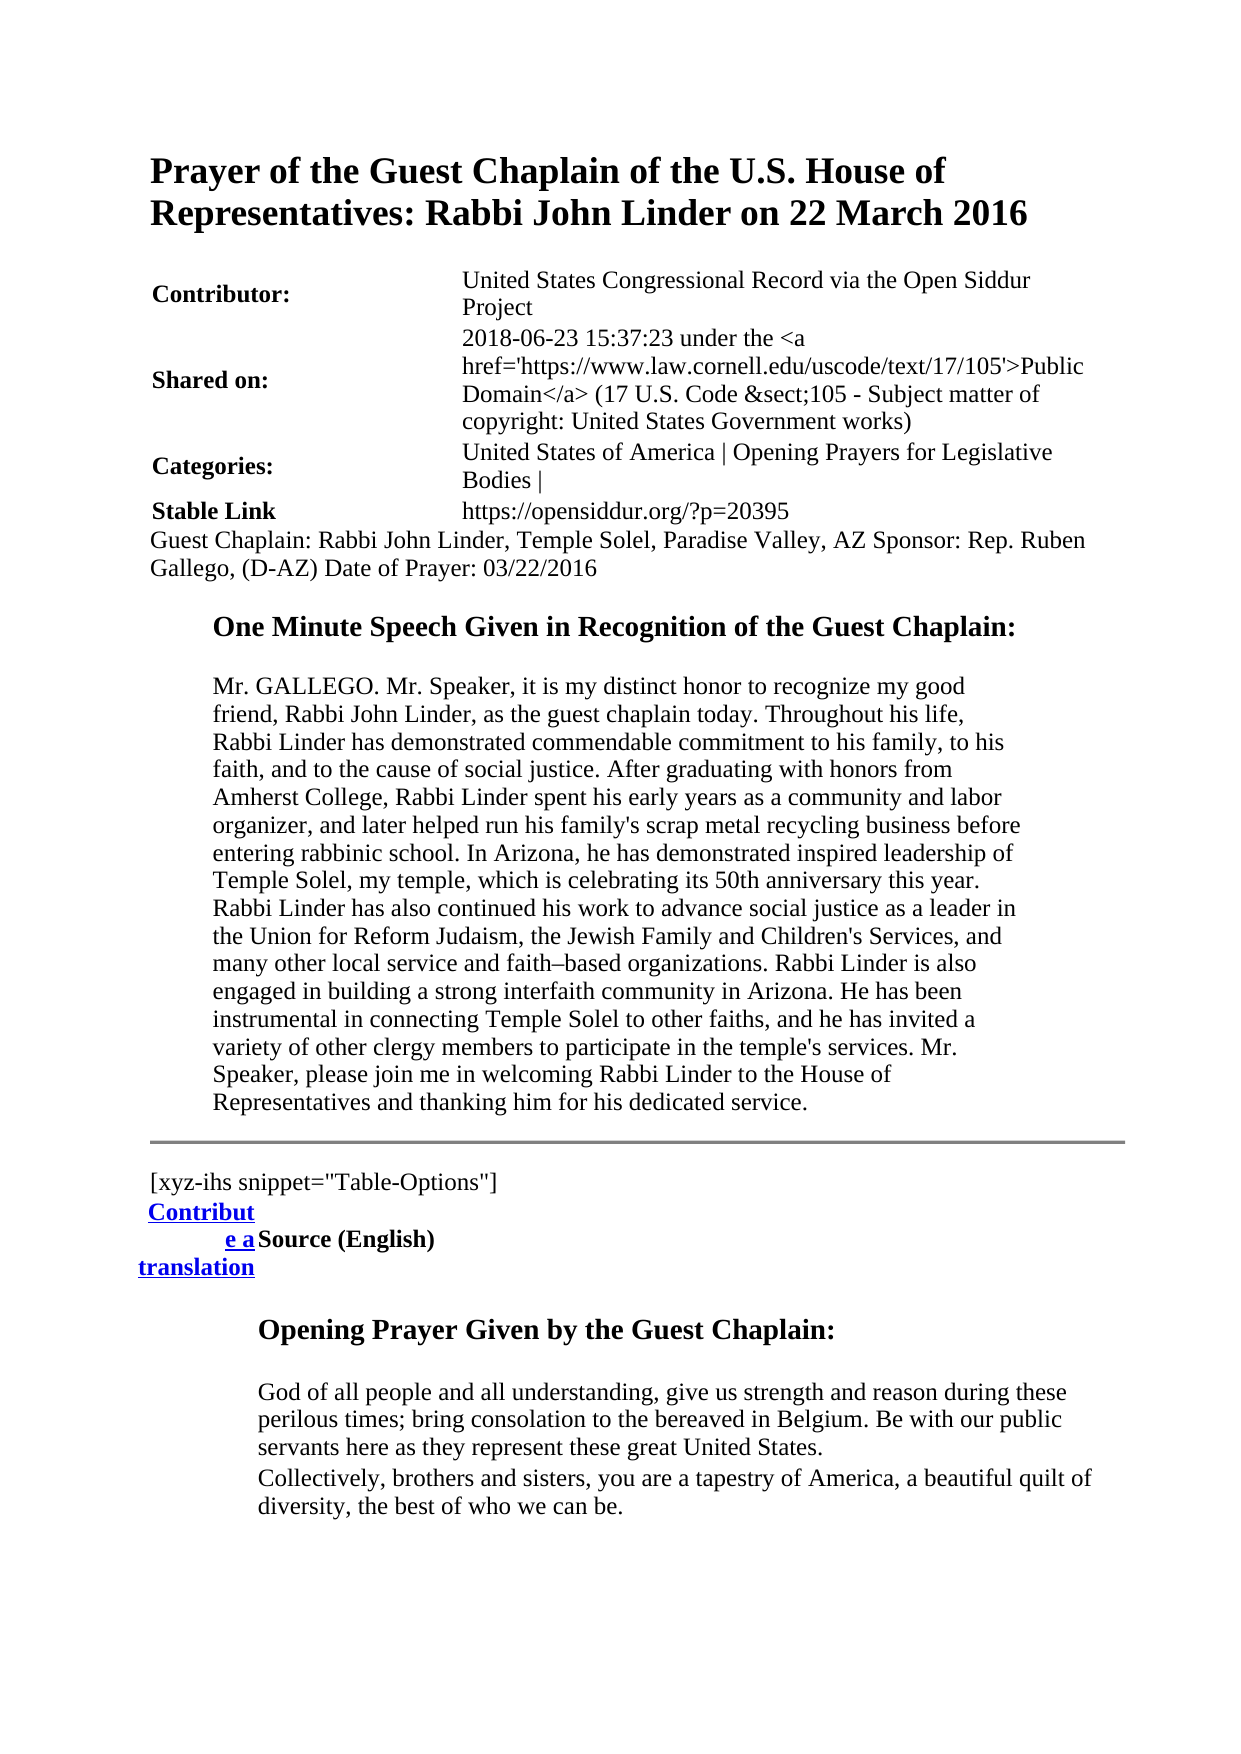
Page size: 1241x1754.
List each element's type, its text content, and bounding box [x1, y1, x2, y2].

table_cell God of all people and all understanding, give us strength and reason during these perilous times; bring consolation to the bereaved in Belgium. Be with our public servants here as they represent these great United States. [256, 1376, 1105, 1463]
table_cell https://opensiddur.org/?p=20395 [460, 495, 1090, 526]
table_cell Stable Link [150, 495, 460, 526]
text Mr. GALLEGO. Mr. Speaker, it is my distinct honor to recognize my good friend, Rabbi John Linder, as the guest chaplain today. Throughout his life, Rabbi Linder has demonstrated commendable commitment to his family, to his faith, and to the cause of social justice. After graduating with honors from Amherst College, Rabbi Linder spent his early years as a community and labor organizer, and later helped run his family's scrap metal recycling business before entering rabbinic school. In Arizona, he has demonstrated inspired leadership of Temple Solel, my temple, which is celebrating its 50th anniversary this year. Rabbi Linder has also continued his work to advance social justice as a leader in the Union for Reform Judaism, the Jewish Family and Children's Services, and many other local service and faith–based organizations. Rabbi Linder is also engaged in building a strong interfaith community in Arizona. He has been instrumental in connecting Temple Solel to other faiths, and he has invited a variety of other clergy members to participate in the temple's services. Mr. Speaker, please join me in welcoming Rabbi Linder to the House of Representatives and thanking him for his dedicated service. [212, 672, 1028, 1116]
table_cell Collectively, brothers and sisters, you are a tapestry of America, a beautiful quilt of diversity, the best of who we can be. [256, 1463, 1105, 1521]
table_cell Opening Prayer Given by the Guest Chaplain: [256, 1283, 1105, 1376]
table_cell 2018-06-23 15:37:23 under the <a href='https://www.law.cornell.edu/uscode/text/17/105'>Public Domain</a> (17 U.S. Code &sect;105 - Subject matter of copyright: United States Government works) [460, 323, 1090, 437]
table_cell United States of America | Opening Prayers for Legislative Bodies | [460, 437, 1090, 495]
table_header Contribute a translation [135, 1196, 256, 1282]
subtitle Prayer of the Guest Chaplain of the U.S. House of Representatives: Rabbi John Linder on 22 March 2016 [150, 150, 1090, 233]
table_header Contributor: [150, 264, 460, 323]
table_header United States Congressional Record via the Open Siddur Project [460, 264, 1090, 323]
subtitle One Minute Speech Given in Recognition of the Guest Chaplain: [212, 611, 1028, 643]
table_cell [135, 1283, 256, 1376]
text [xyz-ihs snippet="Table-Options"] [150, 1168, 1090, 1196]
text Guest Chaplain: Rabbi John Linder, Temple Solel, Paradise Valley, AZ Sponsor: Rep. Ruben Gallego, (D-AZ) Date of Prayer: 03/22/2016 [150, 526, 1090, 582]
table_cell [135, 1463, 256, 1521]
table_header Source (English) [256, 1196, 1105, 1282]
table_cell Categories: [150, 437, 460, 495]
table_cell [135, 1376, 256, 1463]
table_cell Shared on: [150, 323, 460, 437]
